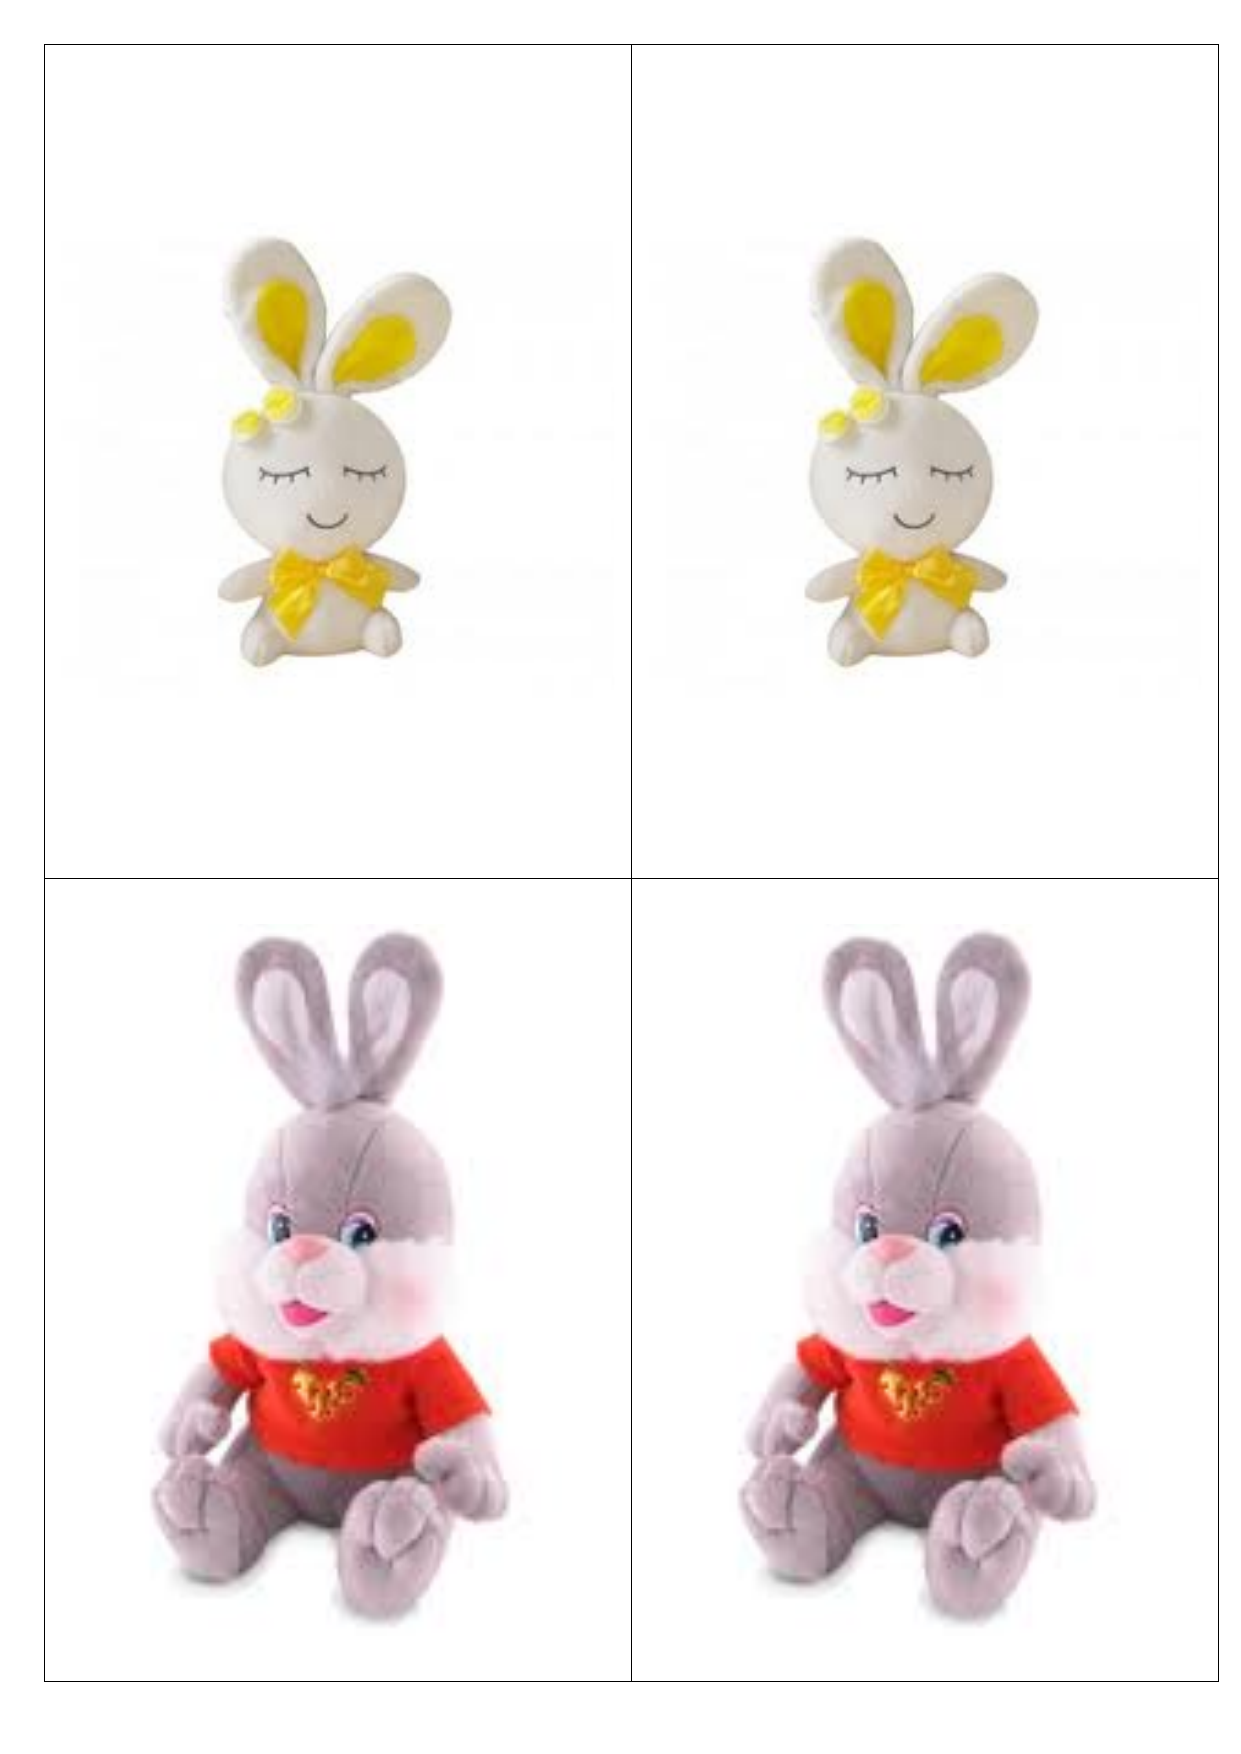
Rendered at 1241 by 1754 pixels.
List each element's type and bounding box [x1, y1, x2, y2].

table_cell [45, 879, 631, 1681]
table_cell [632, 879, 1218, 1681]
table_cell [632, 45, 1218, 878]
table_cell [45, 45, 631, 878]
